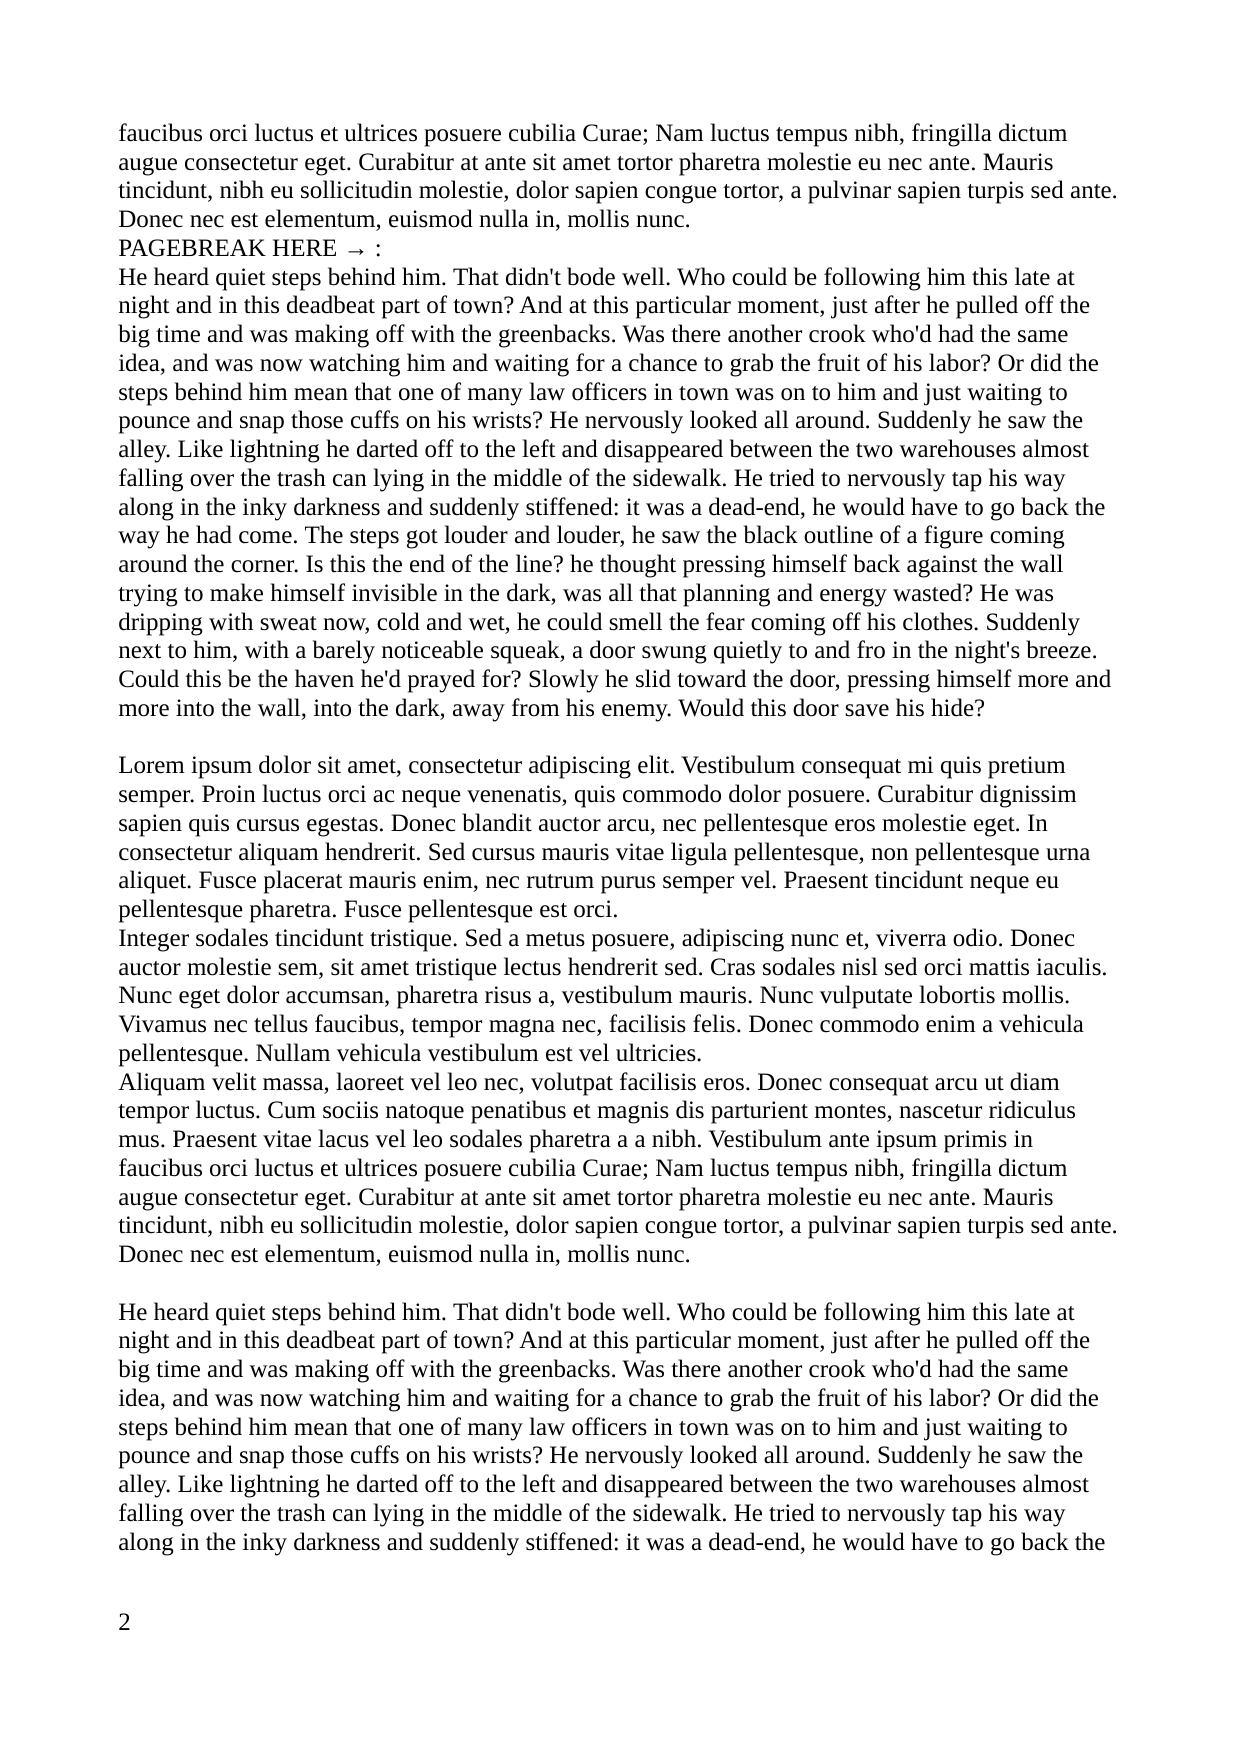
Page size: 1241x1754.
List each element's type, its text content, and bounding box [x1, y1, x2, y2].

text faucibus orci luctus et ultrices posuere cubilia Curae; Nam luctus tempus nibh, fringilla dictum augue consectetur eget. Curabitur at ante sit amet tortor pharetra molestie eu nec ante. Mauris tincidunt, nibh eu sollicitudin molestie, dolor sapien congue tortor, a pulvinar sapien turpis sed ante. Donec nec est elementum, euismod nulla in, mollis nunc. [118, 118, 1122, 233]
text Aliquam velit massa, laoreet vel leo nec, volutpat facilisis eros. Donec consequat arcu ut diam tempor luctus. Cum sociis natoque penatibus et magnis dis parturient montes, nascetur ridiculus mus. Praesent vitae lacus vel leo sodales pharetra a a nibh. Vestibulum ante ipsum primis in faucibus orci luctus et ultrices posuere cubilia Curae; Nam luctus tempus nibh, fringilla dictum augue consectetur eget. Curabitur at ante sit amet tortor pharetra molestie eu nec ante. Mauris tincidunt, nibh eu sollicitudin molestie, dolor sapien congue tortor, a pulvinar sapien turpis sed ante. Donec nec est elementum, euismod nulla in, mollis nunc. [118, 1067, 1122, 1268]
text Lorem ipsum dolor sit amet, consectetur adipiscing elit. Vestibulum consequat mi quis pretium semper. Proin luctus orci ac neque venenatis, quis commodo dolor posuere. Curabitur dignissim sapien quis cursus egestas. Donec blandit auctor arcu, nec pellentesque eros molestie eget. In consectetur aliquam hendrerit. Sed cursus mauris vitae ligula pellentesque, non pellentesque urna aliquet. Fusce placerat mauris enim, nec rutrum purus semper vel. Praesent tincidunt neque eu pellentesque pharetra. Fusce pellentesque est orci. [118, 751, 1122, 923]
text Integer sodales tincidunt tristique. Sed a metus posuere, adipiscing nunc et, viverra odio. Donec auctor molestie sem, sit amet tristique lectus hendrerit sed. Cras sodales nisl sed orci mattis iaculis. Nunc eget dolor accumsan, pharetra risus a, vestibulum mauris. Nunc vulputate lobortis mollis. Vivamus nec tellus faucibus, tempor magna nec, facilisis felis. Donec commodo enim a vehicula pellentesque. Nullam vehicula vestibulum est vel ultricies. [118, 923, 1122, 1067]
text PAGEBREAK HERE → : [118, 233, 1122, 262]
text He heard quiet steps behind him. That didn't bode well. Who could be following him this late at night and in this deadbeat part of town? And at this particular moment, just after he pulled off the big time and was making off with the greenbacks. Was there another crook who'd had the same idea, and was now watching him and waiting for a chance to grab the fruit of his labor? Or did the steps behind him mean that one of many law officers in town was on to him and just waiting to pounce and snap those cuffs on his wrists? He nervously looked all around. Suddenly he saw the alley. Like lightning he darted off to the left and disappeared between the two warehouses almost falling over the trash can lying in the middle of the sidewalk. He tried to nervously tap his way along in the inky darkness and suddenly stiffened: it was a dead-end, he would have to go back the way he had come. The steps got louder and louder, he saw the black outline of a figure coming around the corner. Is this the end of the line? he thought pressing himself back against the wall trying to make himself invisible in the dark, was all that planning and energy wasted? He was dripping with sweat now, cold and wet, he could smell the fear coming off his clothes. Suddenly next to him, with a barely noticeable squeak, a door swung quietly to and fro in the night's breeze. Could this be the haven he'd prayed for? Slowly he slid toward the door, pressing himself more and more into the wall, into the dark, away from his enemy. Would this door save his hide? [118, 262, 1122, 722]
text He heard quiet steps behind him. That didn't bode well. Who could be following him this late at night and in this deadbeat part of town? And at this particular moment, just after he pulled off the big time and was making off with the greenbacks. Was there another crook who'd had the same idea, and was now watching him and waiting for a chance to grab the fruit of his labor? Or did the steps behind him mean that one of many law officers in town was on to him and just waiting to pounce and snap those cuffs on his wrists? He nervously looked all around. Suddenly he saw the alley. Like lightning he darted off to the left and disappeared between the two warehouses almost falling over the trash can lying in the middle of the sidewalk. He tried to nervously tap his way along in the inky darkness and suddenly stiffened: it was a dead-end, he would have to go back the [118, 1297, 1122, 1556]
